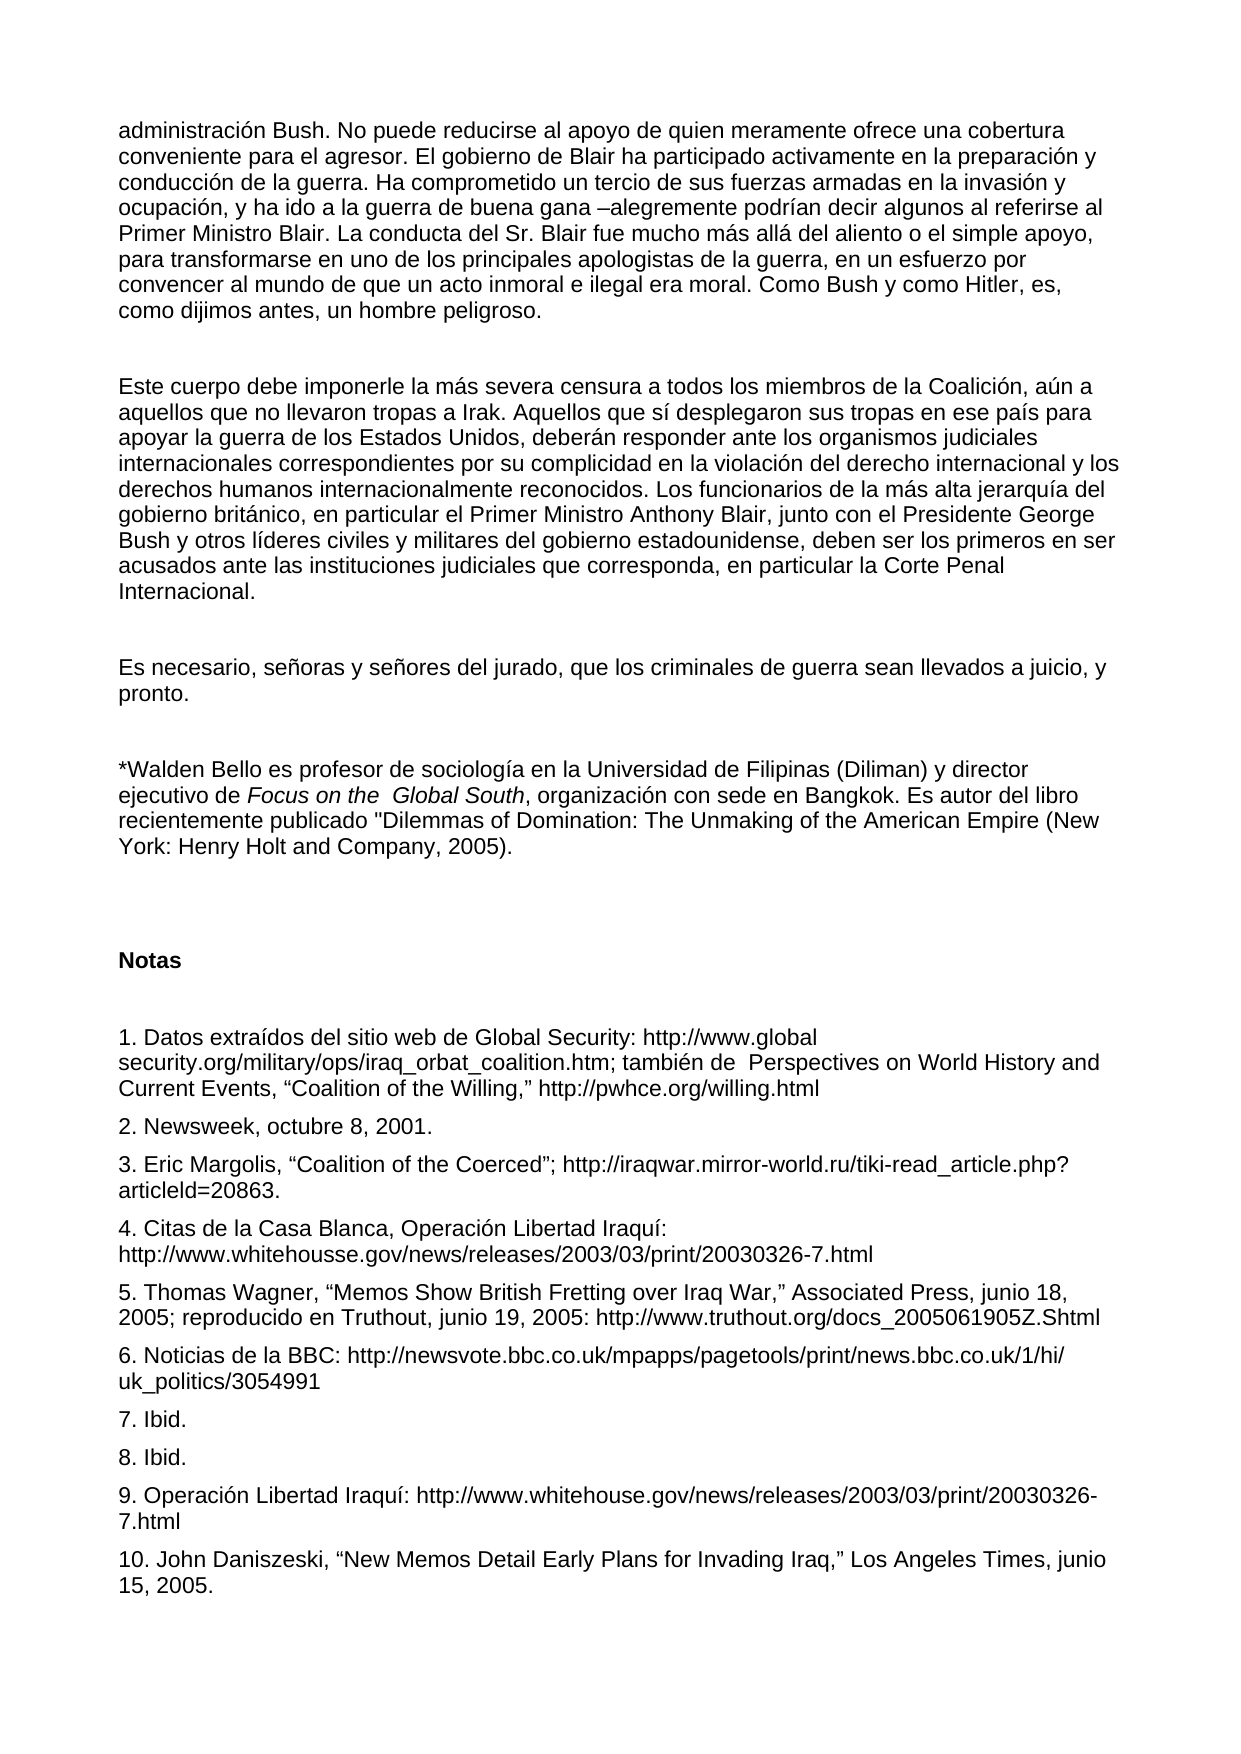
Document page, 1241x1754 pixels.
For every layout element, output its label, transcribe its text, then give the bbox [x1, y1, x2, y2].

text 9. Operación Libertad Iraquí: http://www.whitehouse.gov/news/releases/2003/03/print/20030326-7.html [118, 1483, 1122, 1534]
text administración Bush. No puede reducirse al apoyo de quien meramente ofrece una cobertura conveniente para el agresor. El gobierno de Blair ha participado activamente en la preparación y conducción de la guerra. Ha comprometido un tercio de sus fuerzas armadas en la invasión y ocupación, y ha ido a la guerra de buena gana –alegremente podrían decir algunos al referirse al Primer Ministro Blair. La conducta del Sr. Blair fue mucho más allá del aliento o el simple apoyo, para transformarse en uno de los principales apologistas de la guerra, en un esfuerzo por convencer al mundo de que un acto inmoral e ilegal era moral. Como Bush y como Hitler, es, como dijimos antes, un hombre peligroso. [118, 118, 1122, 323]
text 4. Citas de la Casa Blanca, Operación Libertad Iraquí: http://www.whitehousse.gov/news/releases/2003/03/print/20030326-7.html [118, 1216, 1122, 1267]
text 7. Ibid. [118, 1407, 1122, 1432]
text 8. Ibid. [118, 1445, 1122, 1471]
text Es necesario, señoras y señores del jurado, que los criminales de guerra sean llevados a juicio, y pronto. [118, 655, 1122, 706]
text 6. Noticias de la BBC: http://newsvote.bbc.co.uk/mpapps/pagetools/print/news.bbc.co.uk/1/hi/uk_politics/3054991 [118, 1343, 1122, 1394]
text *Walden Bello es profesor de sociología en la Universidad de Filipinas (Diliman) y director ejecutivo de Focus on the Global South, organización con sede en Bangkok. Es autor del libro recientemente publicado "Dilemmas of Domination: The Unmaking of the American Empire (New York: Henry Holt and Company, 2005). [118, 757, 1122, 859]
text 10. John Daniszeski, “New Memos Detail Early Plans for Invading Iraq,” Los Angeles Times, junio 15, 2005. [118, 1547, 1122, 1598]
text 3. Eric Margolis, “Coalition of the Coerced”; http://iraqwar.mirror-world.ru/tiki-read_article.php?articleld=20863. [118, 1152, 1122, 1203]
text 2. Newsweek, octubre 8, 2001. [118, 1114, 1122, 1139]
text Notas [118, 948, 1122, 974]
text Este cuerpo debe imponerle la más severa censura a todos los miembros de la Coalición, aún a aquellos que no llevaron tropas a Irak. Aquellos que sí desplegaron sus tropas en ese país para apoyar la guerra de los Estados Unidos, deberán responder ante los organismos judiciales internacionales correspondientes por su complicidad en la violación del derecho internacional y los derechos humanos internacionalmente reconocidos. Los funcionarios de la más alta jerarquía del gobierno británico, en particular el Primer Ministro Anthony Blair, junto con el Presidente George Bush y otros líderes civiles y militares del gobierno estadounidense, deben ser los primeros en ser acusados ante las instituciones judiciales que corresponda, en particular la Corte Penal Internacional. [118, 374, 1122, 604]
text 5. Thomas Wagner, “Memos Show British Fretting over Iraq War,” Associated Press, junio 18, 2005; reproducido en Truthout, junio 19, 2005: http://www.truthout.org/docs_2005061905Z.Shtml [118, 1279, 1122, 1331]
text 1. Datos extraídos del sitio web de Global Security: http://www.global security.org/military/ops/iraq_orbat_coalition.htm; también de Perspectives on World History and Current Events, “Coalition of the Willing,” http://pwhce.org/willing.html [118, 1024, 1122, 1101]
